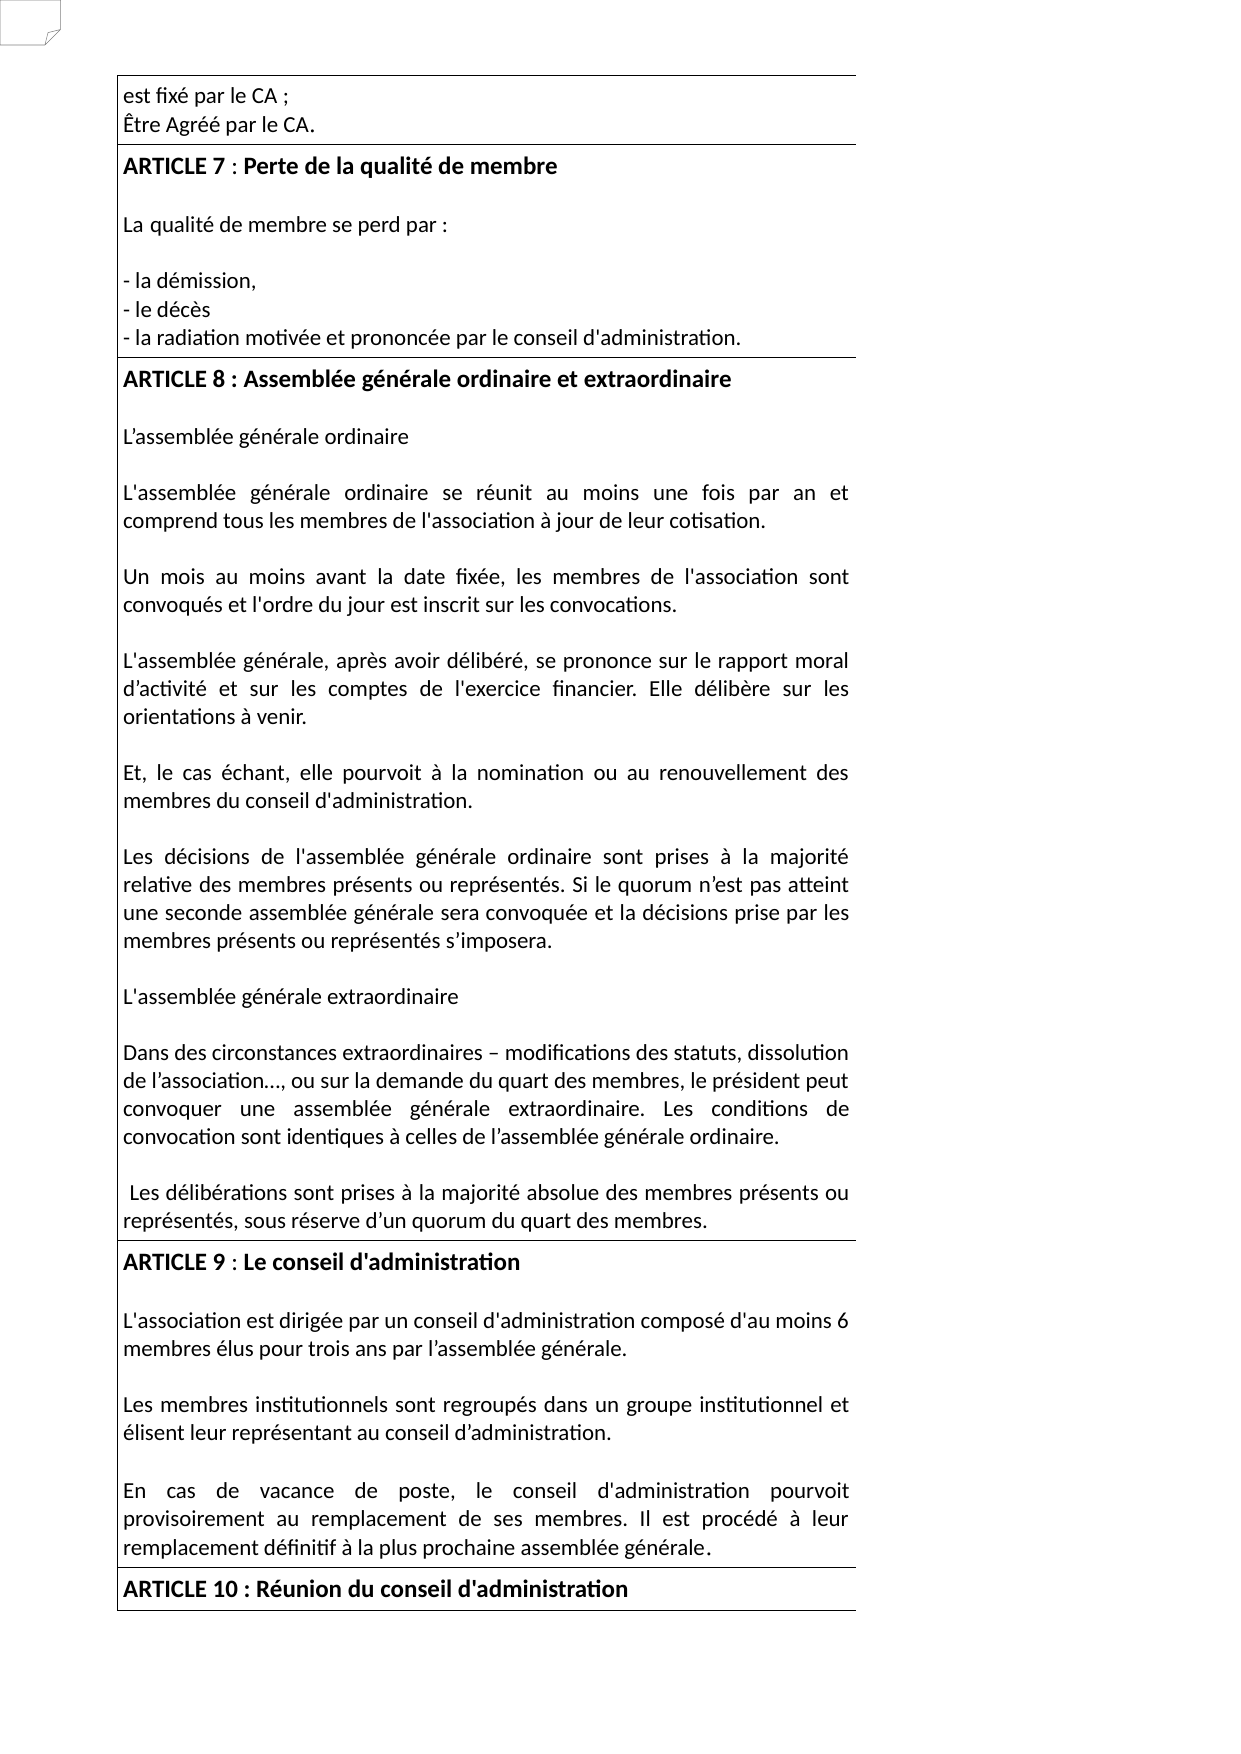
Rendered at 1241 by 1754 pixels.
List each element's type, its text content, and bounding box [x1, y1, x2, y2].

table_cell ARTICLE 9 : Le conseil d'administration L'association est dirigée par un conseil d'administration composé d'au moins 6 membres élus pour trois ans par l’assemblée générale. Les membres institutionnels sont regroupés dans un groupe institutionnel et élisent leur représentant au conseil d’administration. En cas de vacance de poste, le conseil d'administration pourvoit provisoirement au remplacement de ses membres. Il est procédé à leur remplacement définitif à la plus prochaine assemblée générale. [118, 1241, 856, 1567]
table_cell ARTICLE 7 : Perte de la qualité de membre La qualité de membre se perd par : - la démission, - le décès - la radiation motivée et prononcée par le conseil d'administration. [118, 145, 856, 356]
table_cell ARTICLE 10 : Réunion du conseil d'administration [118, 1568, 856, 1610]
table_cell est fixé par le CA ; Être Agréé par le CA. [118, 76, 856, 144]
table_cell ARTICLE 8 : Assemblée générale ordinaire et extraordinaire L’assemblée générale ordinaire L'assemblée générale ordinaire se réunit au moins une fois par an et comprend tous les membres de l'association à jour de leur cotisation. Un mois au moins avant la date fixée, les membres de l'association sont convoqués et l'ordre du jour est inscrit sur les convocations. L'assemblée générale, après avoir délibéré, se prononce sur le rapport moral d’activité et sur les comptes de l'exercice financier. Elle délibère sur les orientations à venir. Et, le cas échant, elle pourvoit à la nomination ou au renouvellement des membres du conseil d'administration. Les décisions de l'assemblée générale ordinaire sont prises à la majorité relative des membres présents ou représentés. Si le quorum n’est pas atteint une seconde assemblée générale sera convoquée et la décisions prise par les membres présents ou représentés s’imposera. L'assemblée générale extraordinaire Dans des circonstances extraordinaires – modifications des statuts, dissolution de l’association…, ou sur la demande du quart des membres, le président peut convoquer une assemblée générale extraordinaire. Les conditions de convocation sont identiques à celles de l’assemblée générale ordinaire. Les délibérations sont prises à la majorité absolue des membres présents ou représentés, sous réserve d’un quorum du quart des membres. [118, 358, 856, 1240]
